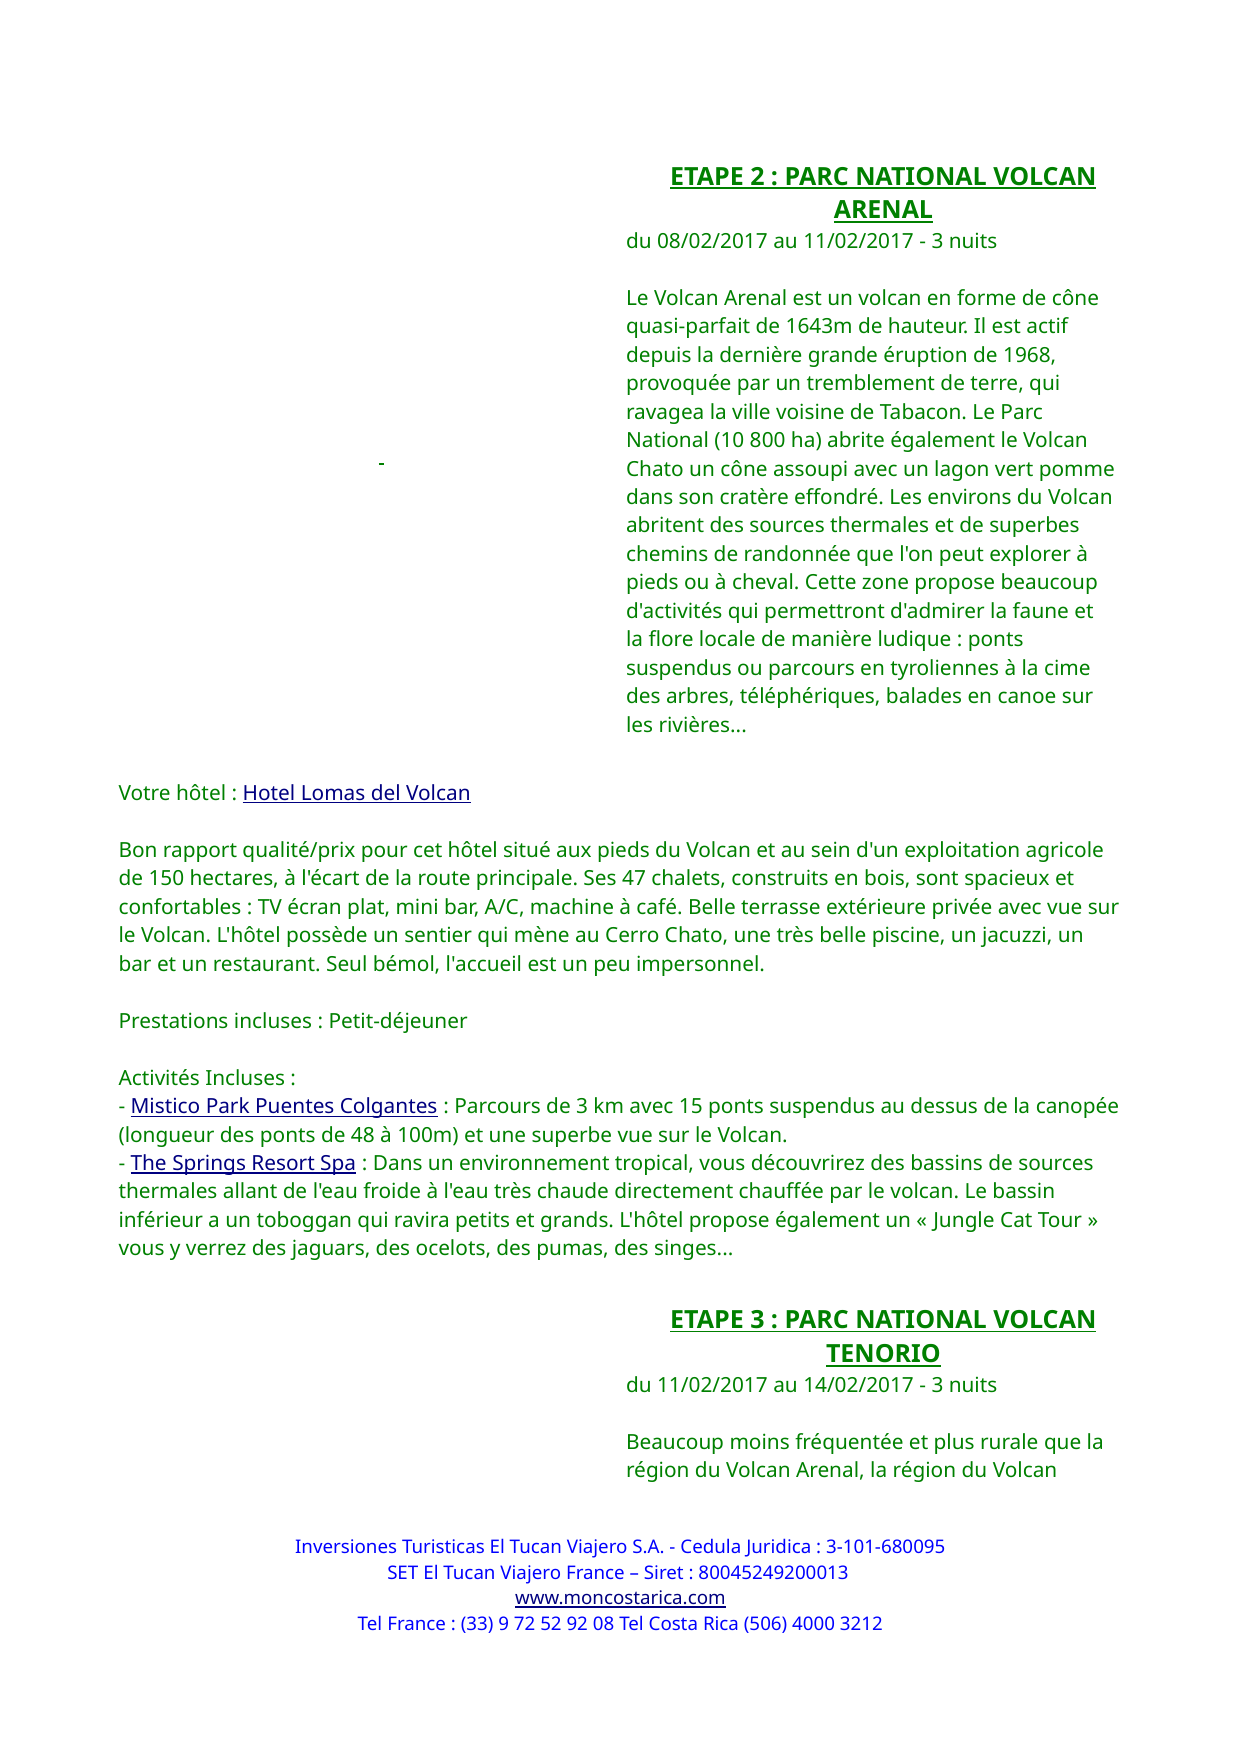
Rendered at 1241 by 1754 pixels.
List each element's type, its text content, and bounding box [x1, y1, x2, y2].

table_header ETAPE 2 : PARC NATIONAL VOLCAN ARENAL du 08/02/2017 au 11/02/2017 - 3 nuits Le Volcan Arenal est un volcan en forme de cône quasi-parfait de 1643m de hauteur. Il est actif depuis la dernière grande éruption de 1968, provoquée par un tremblement de terre, qui ravagea la ville voisine de Tabacon. Le Parc National (10 800 ha) abrite également le Volcan Chato un cône assoupi avec un lagon vert pomme dans son cratère effondré. Les environs du Volcan abritent des sources thermales et de superbes chemins de randonnée que l'on peut explorer à pieds ou à cheval. Cette zone propose beaucoup d'activités qui permettront d'admirer la faune et la flore locale de manière ludique : ponts suspendus ou parcours en tyroliennes à la cime des arbres, téléphériques, balades en canoe sur les rivières... [620, 153, 1122, 744]
text Activités Incluses : [118, 1063, 1122, 1091]
text - The Springs Resort Spa : Dans un environnement tropical, vous découvrirez des bassins de sources thermales allant de l'eau froide à l'eau très chaude directement chauffée par le volcan. Le bassin inférieur a un toboggan qui ravira petits et grands. L'hôtel propose également un « Jungle Cat Tour » vous y verrez des jaguars, des ocelots, des pumas, des singes... [118, 1148, 1122, 1262]
text Bon rapport qualité/prix pour cet hôtel situé aux pieds du Volcan et au sein d'un exploitation agricole de 150 hectares, à l'écart de la route principale. Ses 47 chalets, construits en bois, sont spacieux et confortables : TV écran plat, mini bar, A/C, machine à café. Belle terrasse extérieure privée avec vue sur le Volcan. L'hôtel possède un sentier qui mène au Cerro Chato, une très belle piscine, un jacuzzi, un bar et un restaurant. Seul bémol, l'accueil est un peu impersonnel. [118, 835, 1122, 977]
table_header [118, 1296, 620, 1489]
text Prestations incluses : Petit-déjeuner [118, 1006, 1122, 1034]
text - Mistico Park Puentes Colgantes : Parcours de 3 km avec 15 ponts suspendus au dessus de la canopée (longueur des ponts de 48 à 100m) et une superbe vue sur le Volcan. [118, 1091, 1122, 1148]
table_header [118, 153, 620, 744]
table_header ETAPE 3 : PARC NATIONAL VOLCAN TENORIO du 11/02/2017 au 14/02/2017 - 3 nuits Beaucoup moins fréquentée et plus rurale que la région du Volcan Arenal, la région du Volcan [620, 1296, 1122, 1489]
text Votre hôtel : Hotel Lomas del Volcan [118, 778, 1122, 806]
